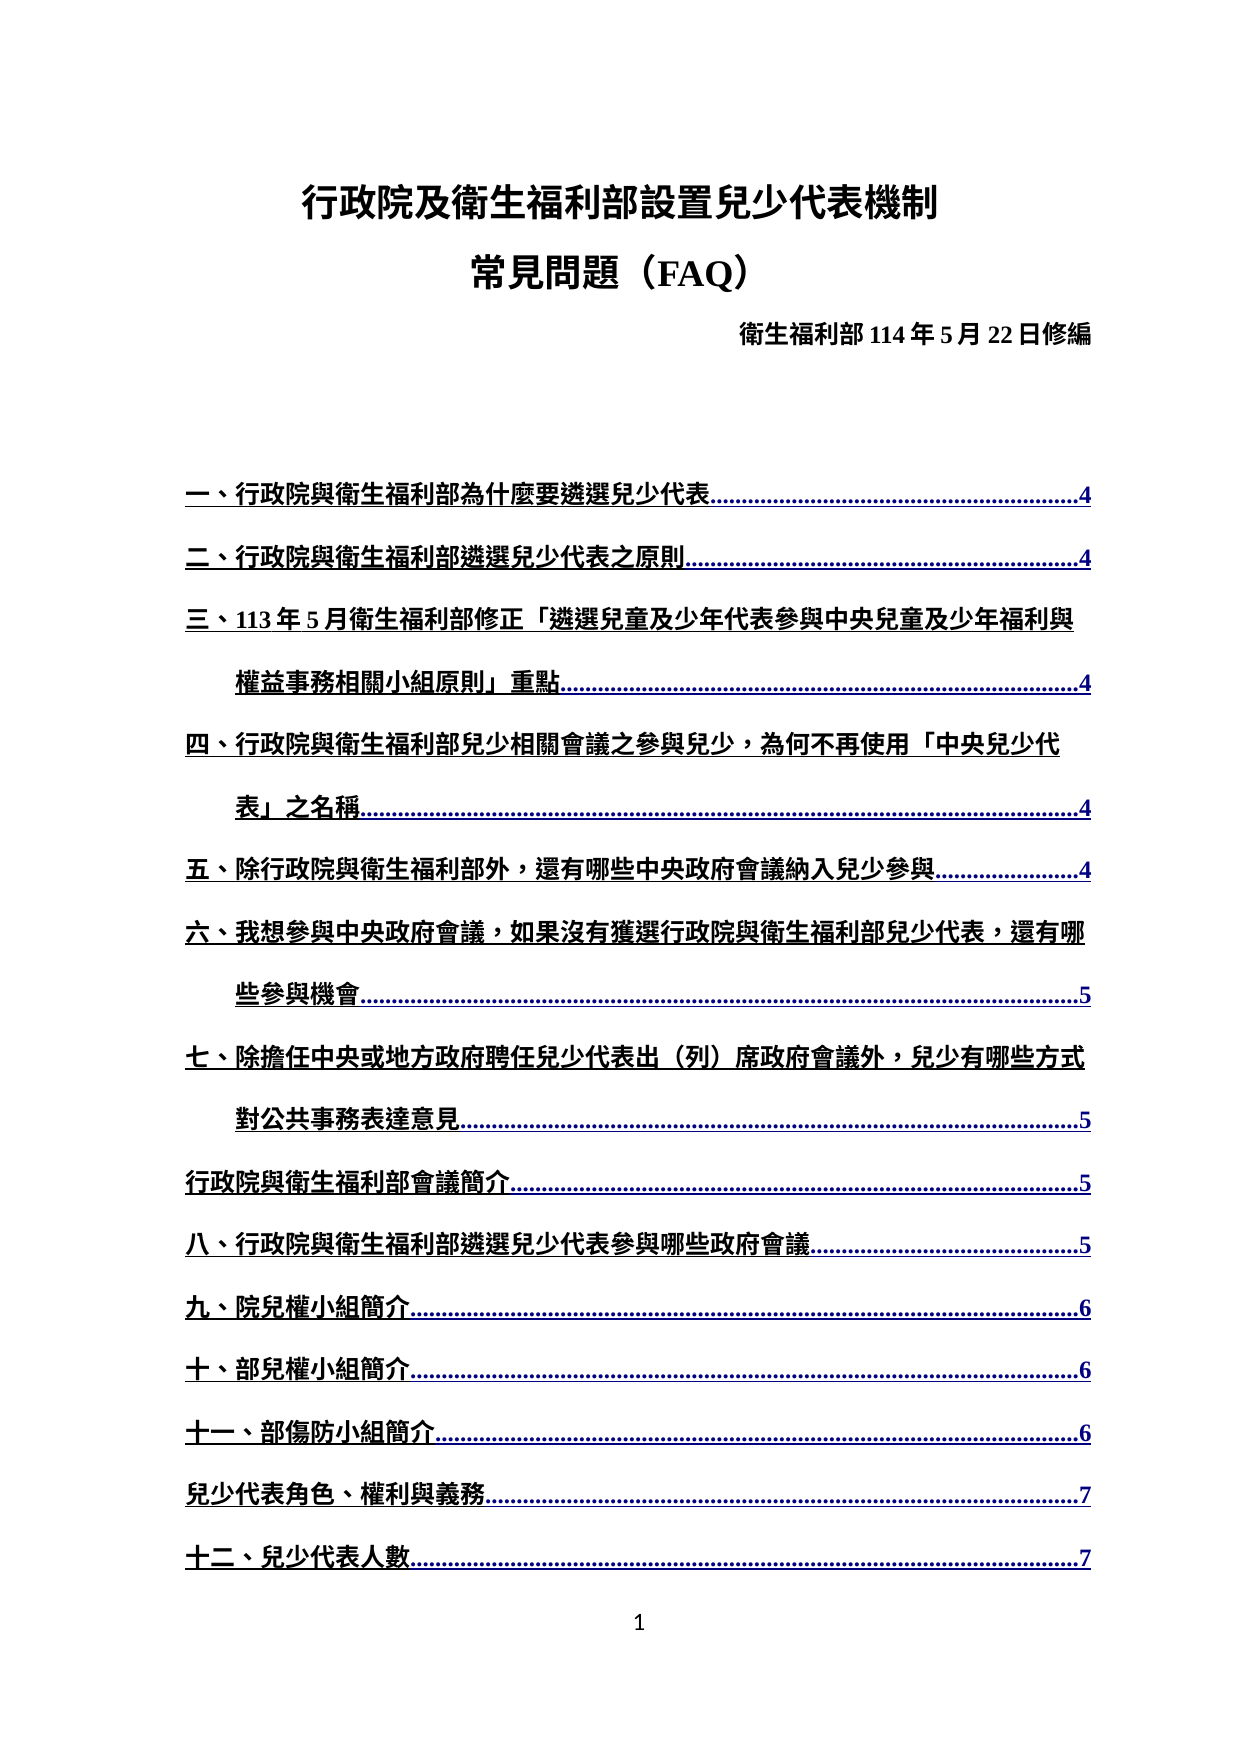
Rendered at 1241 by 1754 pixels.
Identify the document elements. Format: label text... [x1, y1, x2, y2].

text 一、行政院與衛生福利部為什麼要遴選兒少代表 4 [185, 451, 1092, 513]
text 十一、部傷防小組簡介 6 [185, 1388, 1092, 1451]
text 行政院與衛生福利部會議簡介 5 [185, 1138, 1092, 1201]
text 三、113年5月衛生福利部修正「遴選兒童及少年代表參與中央兒童及少年福利與權益事務相關小組原則」重點 4 [185, 576, 1092, 701]
text 十二、兒少代表人數 7 [185, 1513, 1092, 1576]
text 衛生福利部114年5月22日修編 [148, 291, 1092, 353]
text 兒少代表角色、權利與義務 7 [185, 1451, 1092, 1513]
text 七、除擔任中央或地方政府聘任兒少代表出（列）席政府會議外，兒少有哪些方式對公共事務表達意見 5 [185, 1013, 1092, 1138]
text 常見問題（FAQ） [148, 228, 1092, 291]
text 八、行政院與衛生福利部遴選兒少代表參與哪些政府會議 5 [185, 1201, 1092, 1263]
text 行政院及衛生福利部設置兒少代表機制 [148, 158, 1092, 221]
text 六、我想參與中央政府會議，如果沒有獲選行政院與衛生福利部兒少代表，還有哪些參與機會 5 [185, 888, 1092, 1013]
text 二、行政院與衛生福利部遴選兒少代表之原則 4 [185, 513, 1092, 576]
text 九、院兒權小組簡介 6 [185, 1263, 1092, 1326]
text 五、除行政院與衛生福利部外，還有哪些中央政府會議納入兒少參與 4 [185, 826, 1092, 888]
text 十、部兒權小組簡介 6 [185, 1326, 1092, 1388]
text 四、行政院與衛生福利部兒少相關會議之參與兒少，為何不再使用「中央兒少代表」之名稱 4 [185, 701, 1092, 826]
